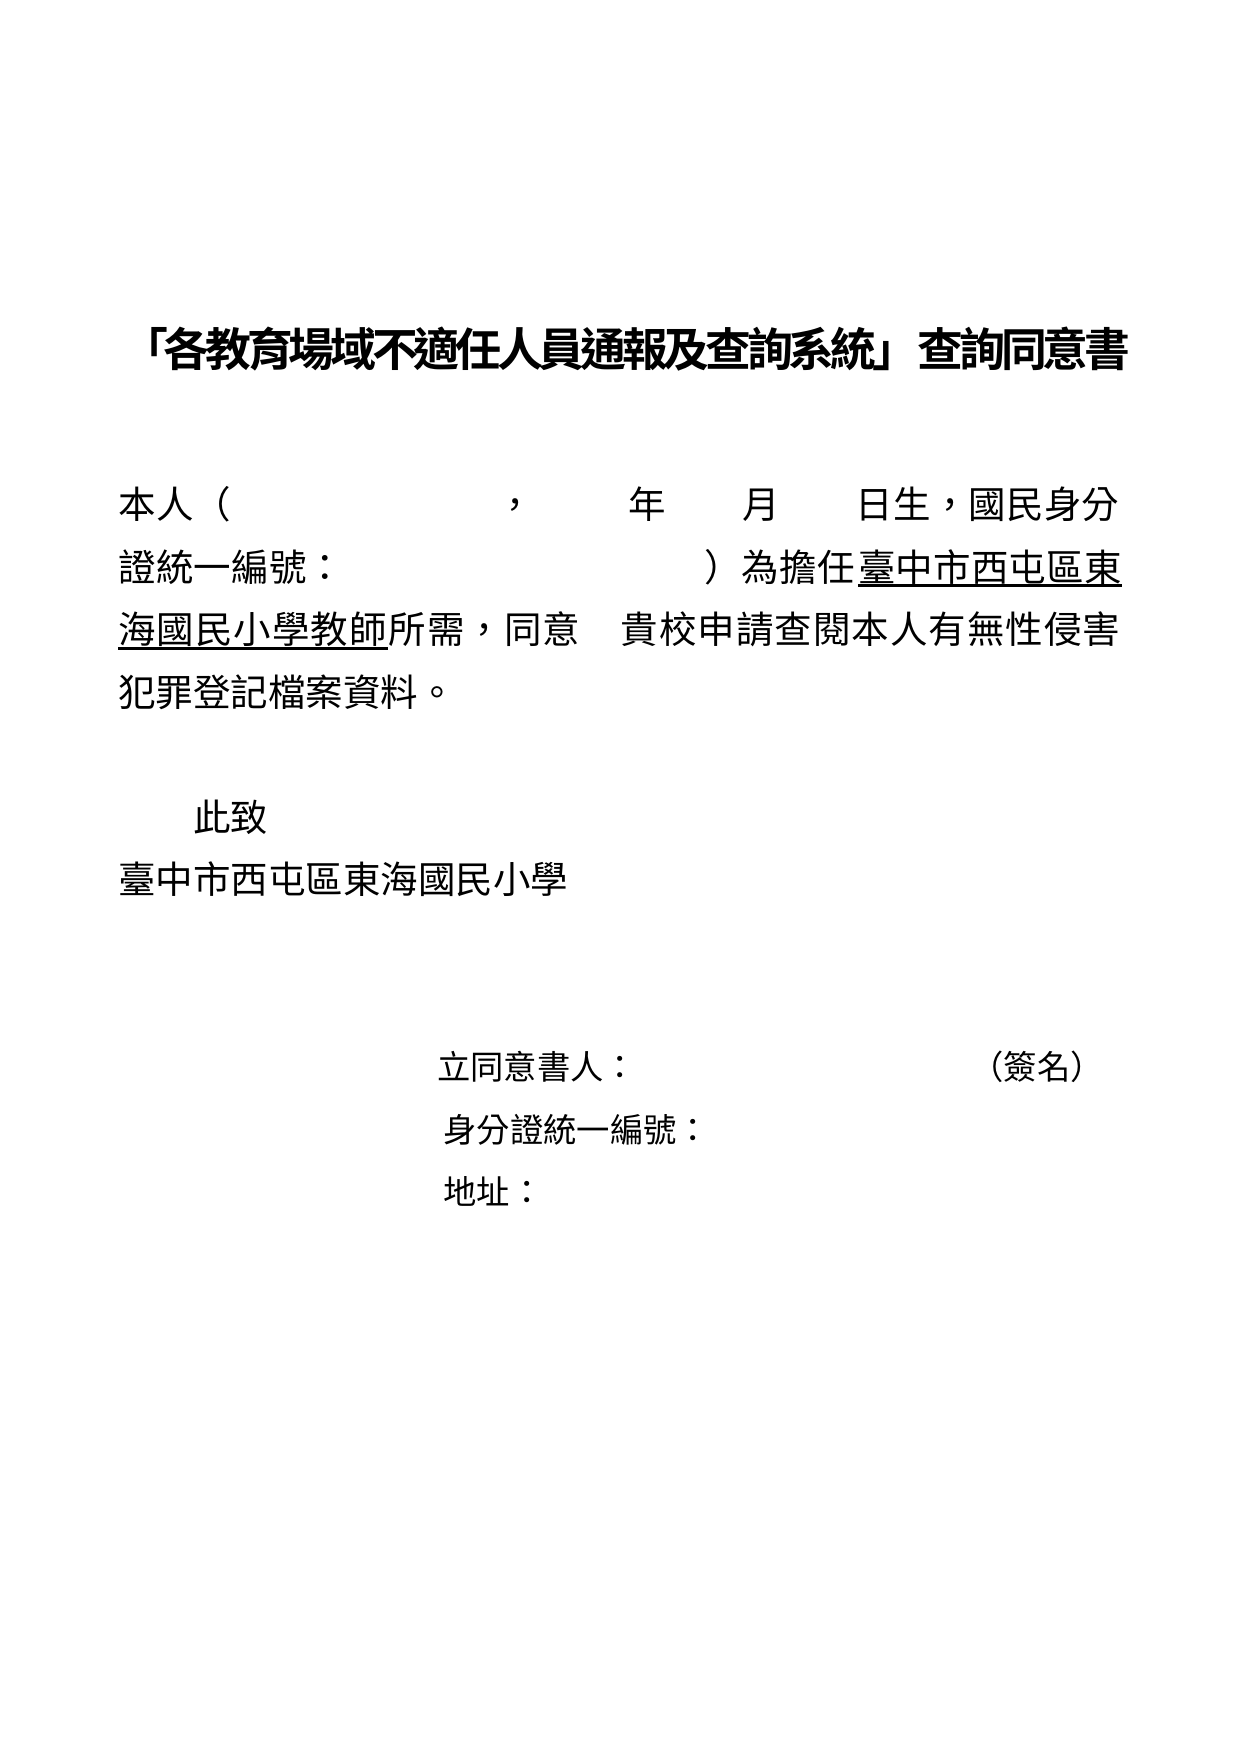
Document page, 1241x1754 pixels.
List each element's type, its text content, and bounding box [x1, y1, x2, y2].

text 本人（ ， 年 月 日生，國民身分證統一編號： ）為擔任臺中市西屯區東海國民小學教師所需，同意 貴校申請查閱本人有無性侵害犯罪登記檔案資料。 [118, 461, 1122, 711]
text 「各教育場域不適任人員通報及查詢系統」查詢同意書 [118, 273, 1138, 398]
text 立同意書人： （簽名） [118, 1023, 1122, 1086]
text 臺中市西屯區東海國民小學 [118, 836, 1122, 898]
text 身分證統一編號： [118, 1086, 1122, 1148]
text 地址： [118, 1148, 1122, 1211]
text 此致 [118, 773, 1122, 836]
